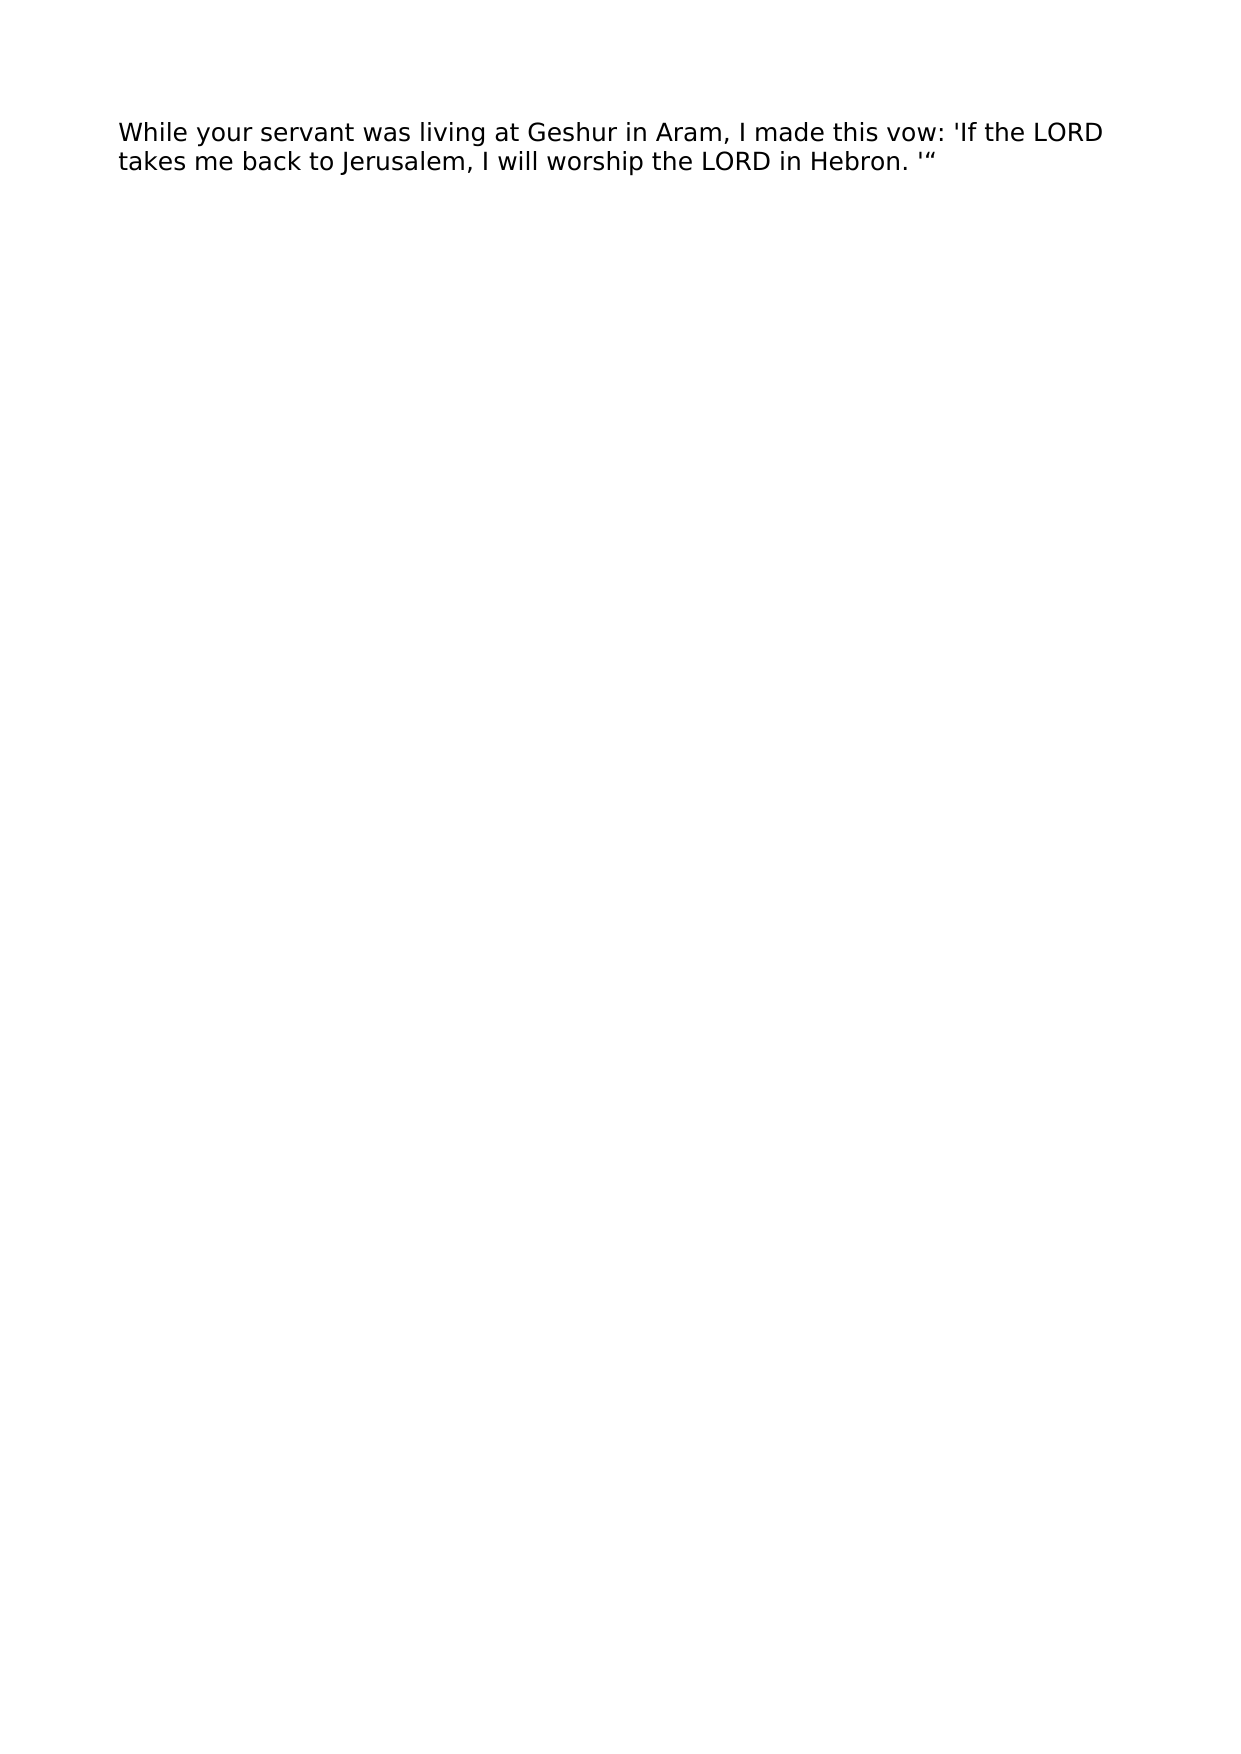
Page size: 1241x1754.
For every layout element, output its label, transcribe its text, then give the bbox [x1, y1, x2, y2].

text While your servant was living at Geshur in Aram, I made this vow: 'If the LORD takes me back to Jerusalem, I will worship the LORD in Hebron. '“ [118, 118, 1122, 176]
